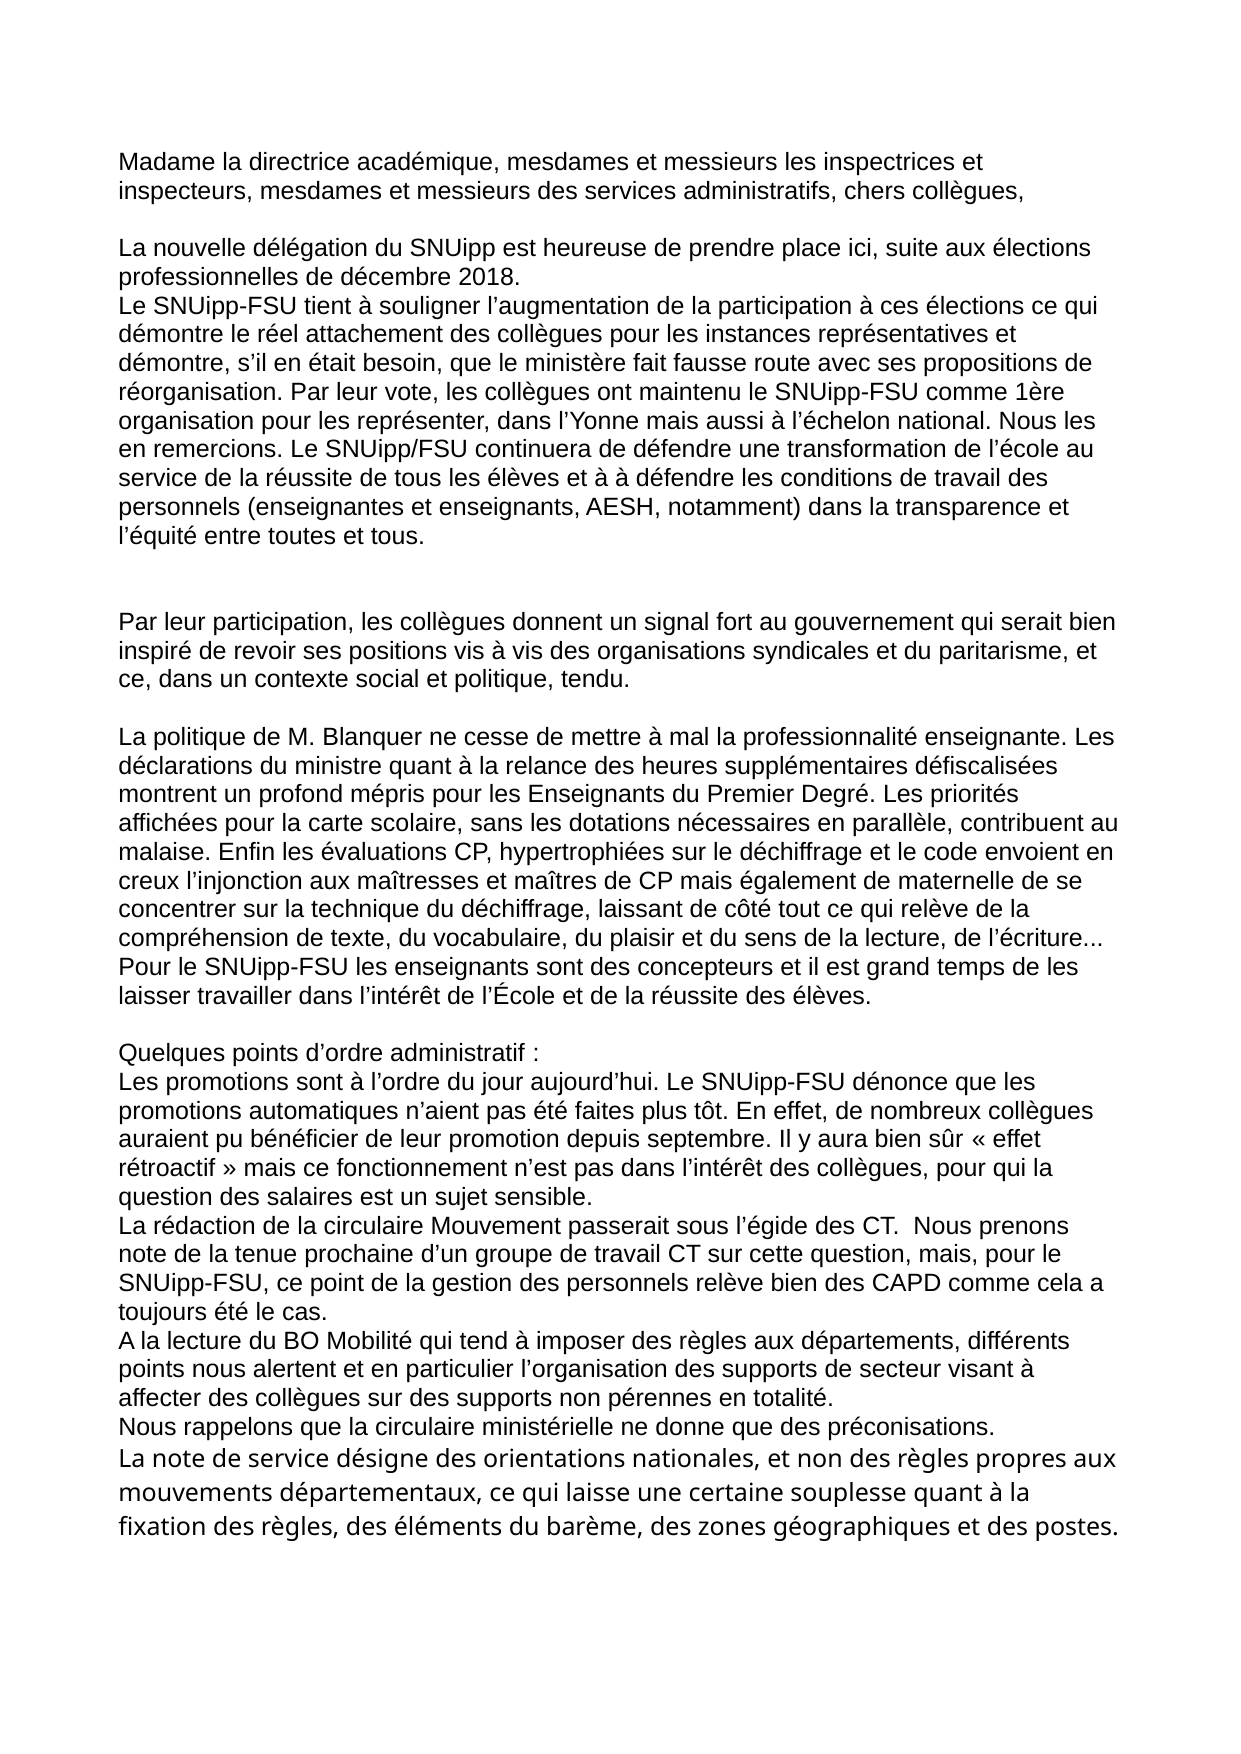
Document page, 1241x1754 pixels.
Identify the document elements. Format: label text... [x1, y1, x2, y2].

text Le SNUipp-FSU tient à souligner l’augmentation de la participation à ces élections ce qui démontre le réel attachement des collègues pour les instances représentatives et démontre, s’il en était besoin, que le ministère fait fausse route avec ses propositions de réorganisation. Par leur vote, les collègues ont maintenu le SNUipp-FSU comme 1ère organisation pour les représenter, dans l’Yonne mais aussi à l’échelon national. Nous les en remercions. Le SNUipp/FSU continuera de défendre une transformation de l’école au service de la réussite de tous les élèves et à à défendre les conditions de travail des personnels (enseignantes et enseignants, AESH, notamment) dans la transparence et l’équité entre toutes et tous. [118, 291, 1122, 578]
text Madame la directrice académique, mesdames et messieurs les inspectrices et inspecteurs, mesdames et messieurs des services administratifs, chers collègues, [118, 147, 1122, 204]
text Nous rappelons que la circulaire ministérielle ne donne que des préconisations. [118, 1412, 1122, 1441]
text Par leur participation, les collègues donnent un signal fort au gouvernement qui serait bien inspiré de revoir ses positions vis à vis des organisations syndicales et du paritarisme, et ce, dans un contexte social et politique, tendu. [118, 607, 1122, 693]
text La note de service désigne des orientations nationales, et non des règles propres aux mouvements départementaux, ce qui laisse une certaine souplesse quant à la fixation des règles, des éléments du barème, des zones géographiques et des postes. [118, 1441, 1122, 1543]
text La nouvelle délégation du SNUipp est heureuse de prendre place ici, suite aux élections professionnelles de décembre 2018. [118, 204, 1122, 291]
text Quelques points d’ordre administratif : [118, 1038, 1122, 1067]
text La politique de M. Blanquer ne cesse de mettre à mal la professionnalité enseignante. Les déclarations du ministre quant à la relance des heures supplémentaires défiscalisées montrent un profond mépris pour les Enseignants du Premier Degré. Les priorités affichées pour la carte scolaire, sans les dotations nécessaires en parallèle, contribuent au malaise. Enfin les évaluations CP, hypertrophiées sur le déchiffrage et le code envoient en creux l’injonction aux maîtresses et maîtres de CP mais également de maternelle de se concentrer sur la technique du déchiffrage, laissant de côté tout ce qui relève de la compréhension de texte, du vocabulaire, du plaisir et du sens de la lecture, de l’écriture... Pour le SNUipp-FSU les enseignants sont des concepteurs et il est grand temps de les laisser travailler dans l’intérêt de l’École et de la réussite des élèves. [118, 722, 1122, 1009]
text Les promotions sont à l’ordre du jour aujourd’hui. Le SNUipp-FSU dénonce que les promotions automatiques n’aient pas été faites plus tôt. En effet, de nombreux collègues auraient pu bénéficier de leur promotion depuis septembre. Il y aura bien sûr « effet rétroactif » mais ce fonctionnement n’est pas dans l’intérêt des collègues, pour qui la question des salaires est un sujet sensible. [118, 1067, 1122, 1211]
text La rédaction de la circulaire Mouvement passerait sous l’égide des CT. Nous prenons note de la tenue prochaine d’un groupe de travail CT sur cette question, mais, pour le SNUipp-FSU, ce point de la gestion des personnels relève bien des CAPD comme cela a toujours été le cas. [118, 1211, 1122, 1326]
text A la lecture du BO Mobilité qui tend à imposer des règles aux départements, différents points nous alertent et en particulier l’organisation des supports de secteur visant à affecter des collègues sur des supports non pérennes en totalité. [118, 1326, 1122, 1412]
